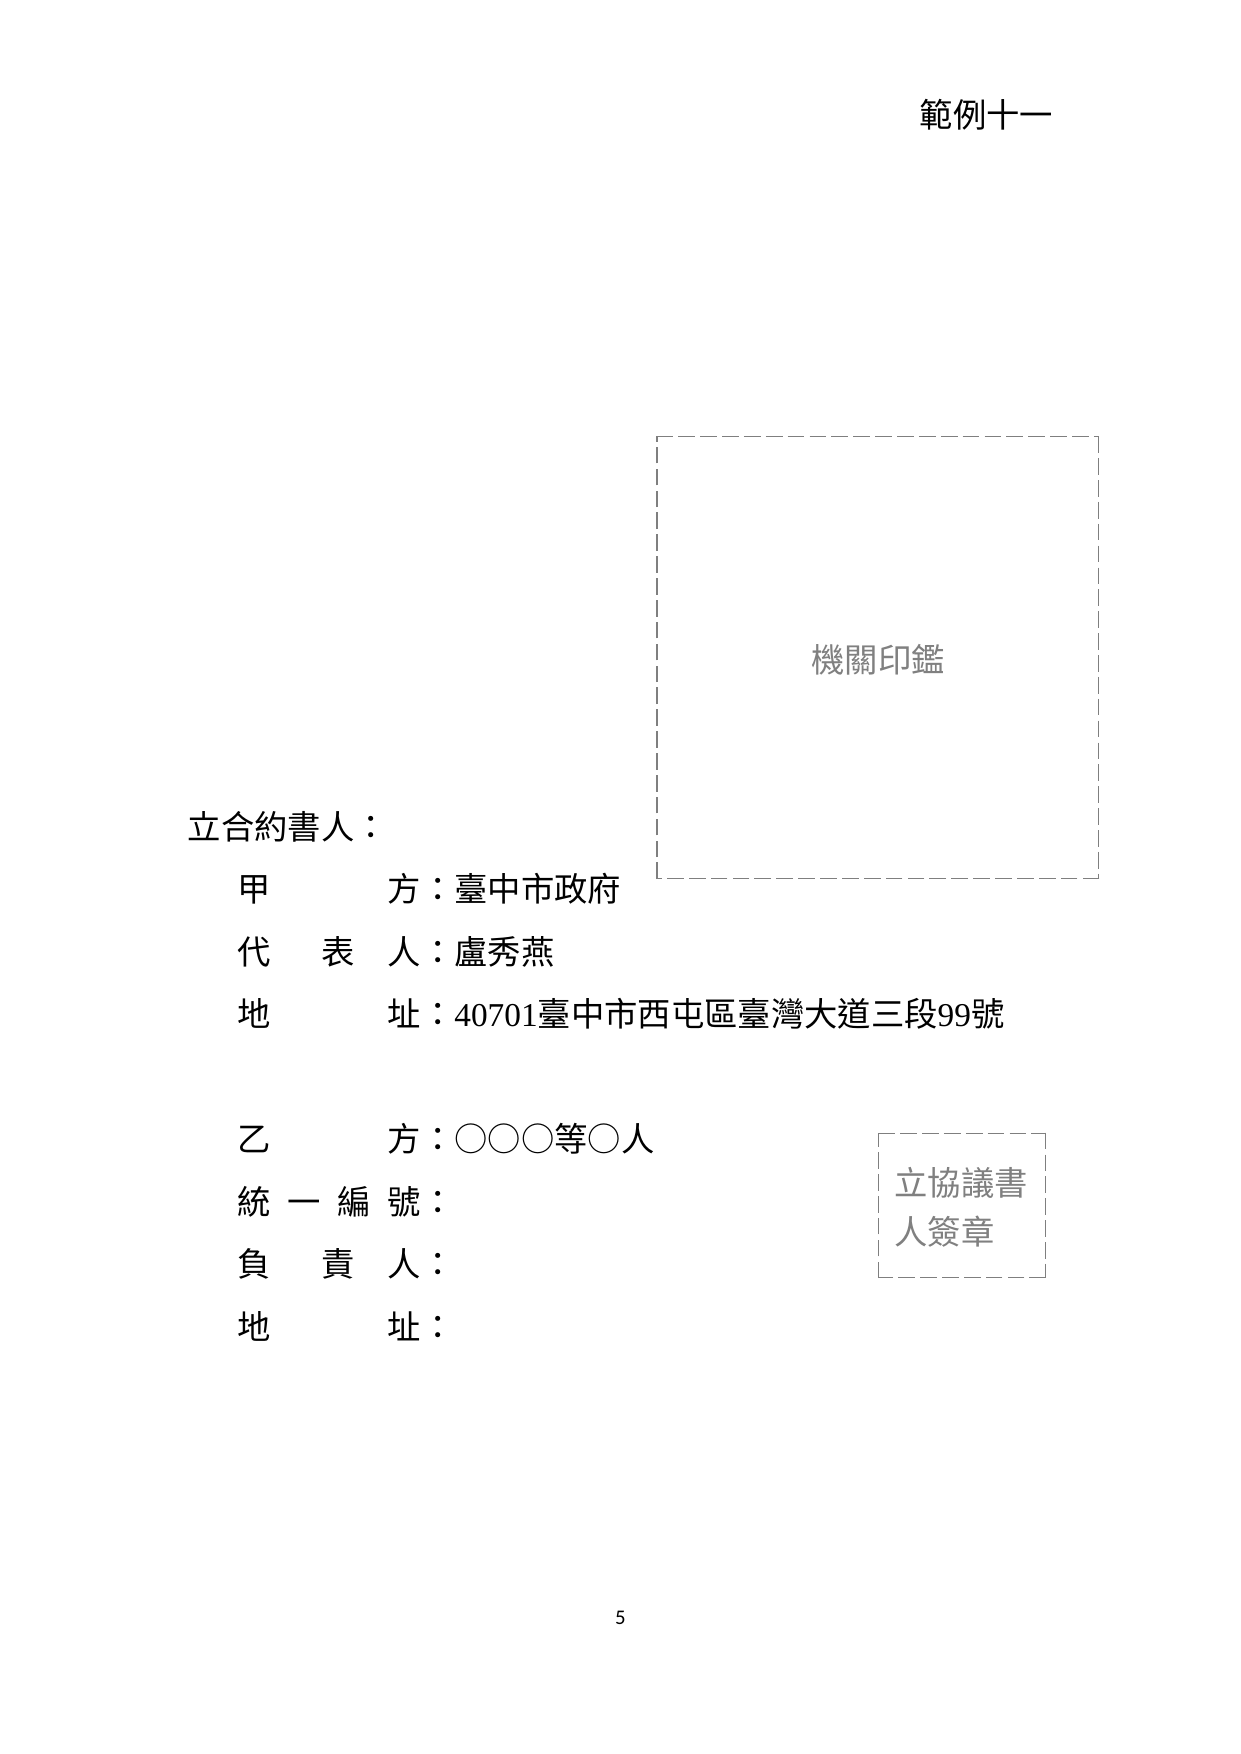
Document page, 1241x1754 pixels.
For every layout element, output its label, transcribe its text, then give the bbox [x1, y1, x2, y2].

text 地 址：40701臺中市西屯區臺灣大道三段99號 [237, 971, 1053, 1033]
text 統 一 編 號： [237, 1158, 878, 1221]
text 甲 方：臺中市政府 [237, 846, 1053, 908]
text 負 責 人： [237, 1221, 1053, 1283]
text 立合約書人： [187, 436, 1099, 879]
text 機關印鑑 [672, 633, 1083, 682]
text [1046, 1158, 1053, 1221]
text 立協議書人簽章 [894, 1157, 1030, 1254]
text 乙 方：○○○等○人 [237, 1096, 1053, 1278]
text 地 址： [237, 1283, 1053, 1346]
text 代 表 人：盧秀燕 [237, 908, 1053, 971]
